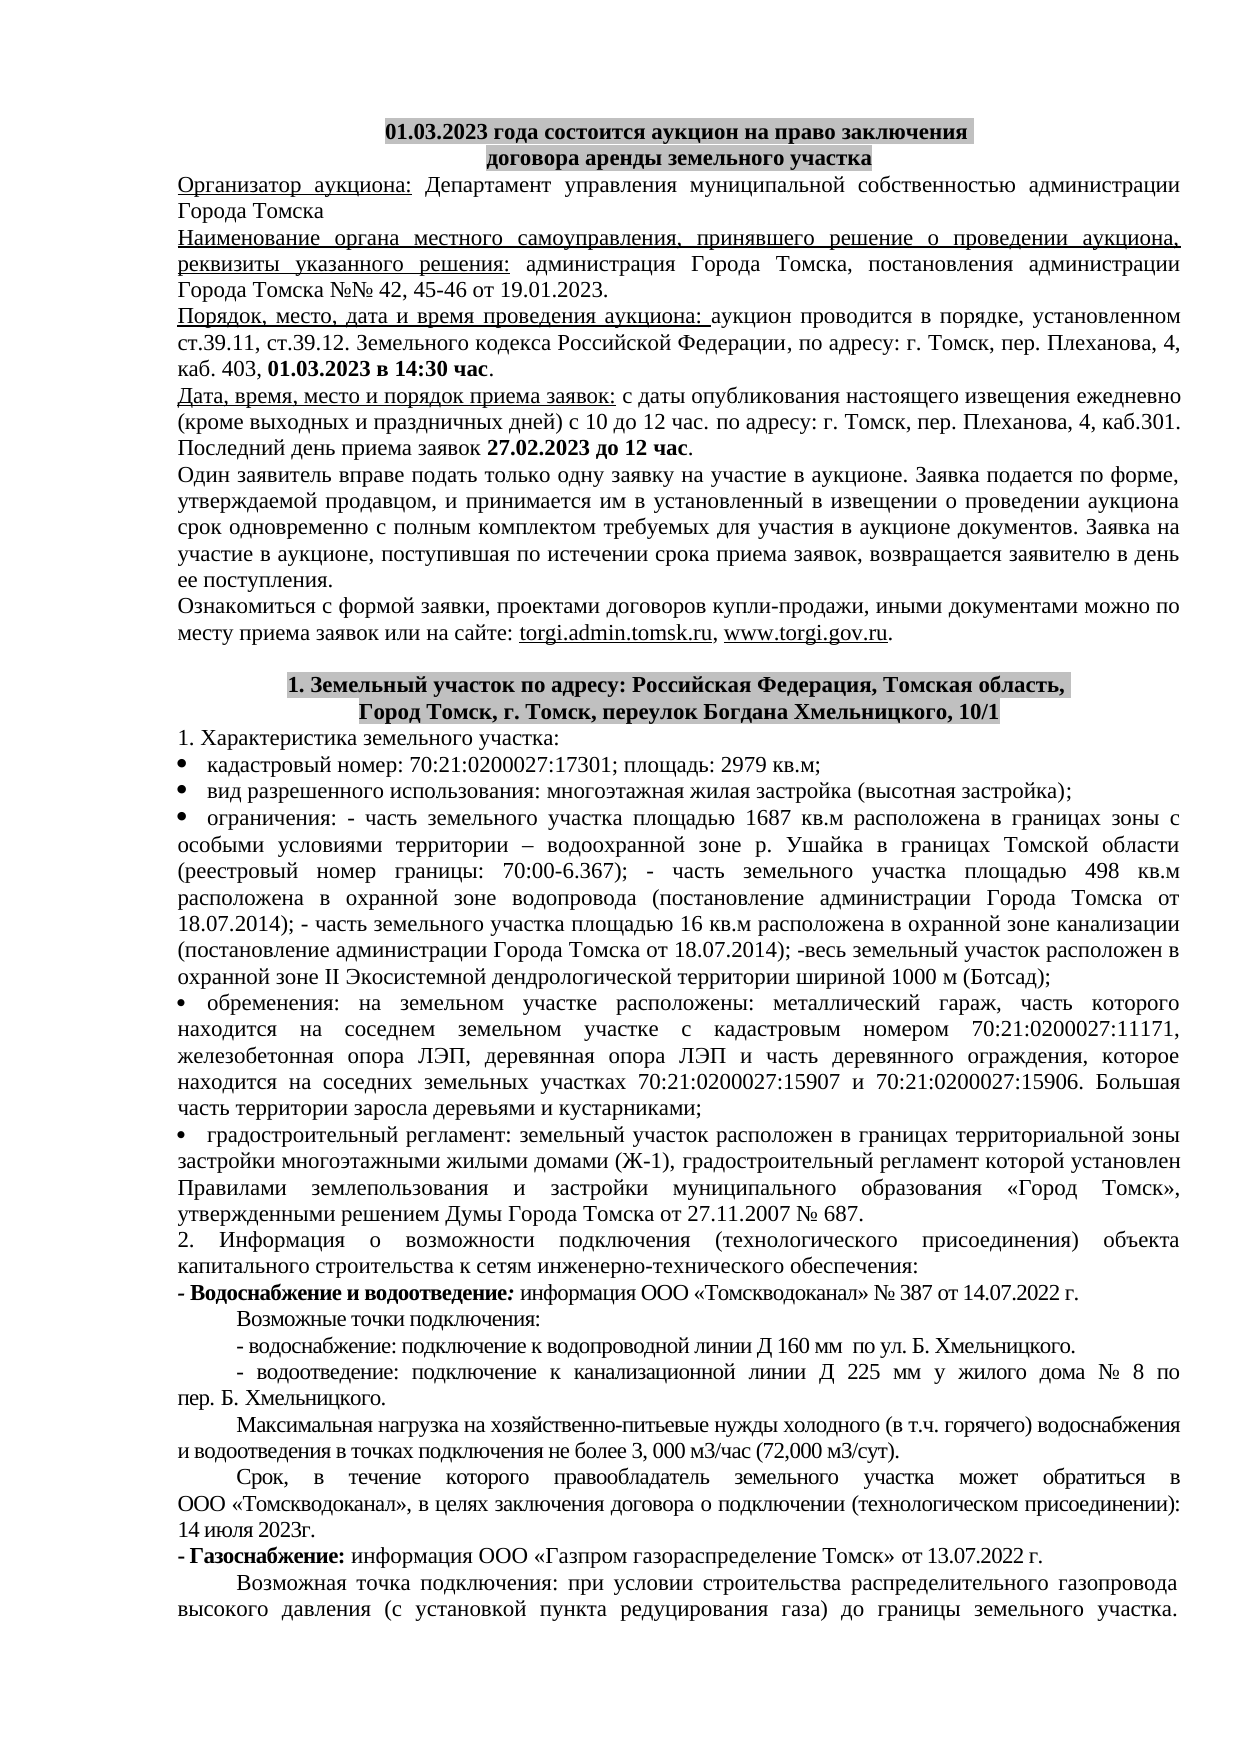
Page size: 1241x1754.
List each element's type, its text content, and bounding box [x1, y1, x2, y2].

text Наименование органа местного самоуправления, принявшего решение о проведении аукциона, [177, 223, 1181, 246]
text - Водоснабжение и водоотведение: информация ООО «Томскводоканал» № 387 от 14.07.2022 г. [177, 1279, 1181, 1305]
text Организатор аукциона: Департамент управления муниципальной собственностью администрации Города Томска [177, 171, 1181, 223]
text - Газоснабжение: информация ООО «Газпром газораспределение Томск» от 13.07.2022 г. [177, 1542, 1179, 1569]
list ограничения: - часть земельного участка площадью 1687 кв.м расположена в границах зоны с особыми условиями территории – водоохранной зоне р. Ушайка в границах Томской области (реестровый номер границы: 70:00-6.367); - часть земельного участка площадью 498 кв.м расположена в охранной зоне водопровода (постановление администрации Города Томска от 18.07.2014); - часть земельного участка площадью 16 кв.м расположена в охранной зоне канализации (постановление администрации Города Томска от 18.07.2014); -весь земельный участок расположен в охранной зоне II Экосистемной дендрологической территории шириной 1000 м (Ботсад); [177, 804, 1181, 989]
list вид разрешенного использования: многоэтажная жилая застройка (высотная застройка); [177, 777, 1181, 804]
text договора аренды земельного участка [177, 144, 1181, 171]
text реквизиты указанного решения: администрация Города Томска, постановления администрации Города Томска №№ 42, 45-46 от 19.01.2023. [177, 247, 1181, 303]
text Порядок, место, дата и время проведения аукциона: аукцион проводится в порядке, установленном ст.39.11, ст.39.12. Земельного кодекса Российской Федерации, по адресу: г. Томск, пер. Плеханова, 4, каб. 403, 01.03.2023 в 14:30 час. [177, 303, 1181, 382]
text Возможная точка подключения: при условии строительства распределительного газопровода высокого давления (с установкой пункта редуцирования газа) до границы земельного участка. [177, 1569, 1179, 1622]
text Срок, в течение которого правообладатель земельного участка может обратиться в ООО «Томскводоканал», в целях заключения договора о подключении (технологическом присоединении): 14 июля 2023г. [177, 1463, 1181, 1542]
text Один заявитель вправе подать только одну заявку на участие в аукционе. Заявка подается по форме, утверждаемой продавцом, и принимается им в установленный в извещении о проведении аукциона срок одновременно с полным комплектом требуемых для участия в аукционе документов. Заявка на участие в аукционе, поступившая по истечении срока приема заявок, возвращается заявителю в день ее поступления. [177, 461, 1181, 592]
text 01.03.2023 года состоится аукцион на право заключения [177, 118, 1181, 144]
text Максимальная нагрузка на хозяйственно-питьевые нужды холодного (в т.ч. горячего) водоснабжения и водоотведения в точках подключения не более 3, 000 м3/час (72,000 м3/сут). [177, 1411, 1181, 1463]
text - водоснабжение: подключение к водопроводной линии Д 160 мм по ул. Б. Хмельницкого. [177, 1332, 1181, 1358]
text Ознакомиться с формой заявки, проектами договоров купли-продажи, иными документами можно по месту приема заявок или на сайте: torgi.admin.tomsk.ru, www.torgi.gov.ru. [177, 592, 1181, 645]
text Город Томск, г. Томск, переулок Богдана Хмельницкого, 10/1 [177, 698, 1181, 724]
text Возможные точки подключения: [177, 1305, 1181, 1332]
text 2. Информация о возможности подключения (технологического присоединения) объекта капитального строительства к сетям инженерно-технического обеспечения: [177, 1226, 1181, 1279]
text 1. Характеристика земельного участка: [177, 724, 1181, 751]
list кадастровый номер: 70:21:0200027:17301; площадь: 2979 кв.м; [177, 751, 1181, 777]
list обременения: на земельном участке расположены: металлический гараж, часть которого находится на соседнем земельном участке с кадастровым номером 70:21:0200027:11171, железобетонная опора ЛЭП, деревянная опора ЛЭП и часть деревянного ограждения, которое находится на соседних земельных участках 70:21:0200027:15907 и 70:21:0200027:15906. Большая часть территории заросла деревьями и кустарниками; [177, 989, 1181, 1121]
list градостроительный регламент: земельный участок расположен в границах территориальной зоны застройки многоэтажными жилыми домами (Ж-1), градостроительный регламент которой установлен Правилами землепользования и застройки муниципального образования «Город Томск», утвержденными решением Думы Города Томска от 27.11.2007 № 687. [177, 1121, 1181, 1226]
text - водоотведение: подключение к канализационной линии Д 225 мм у жилого дома № 8 по пер. Б. Хмельницкого. [177, 1358, 1181, 1411]
text Дата, время, место и порядок приема заявок: с даты опубликования настоящего извещения ежедневно (кроме выходных и праздничных дней) с 10 до 12 час. по адресу: г. Томск, пер. Плеханова, 4, каб.301. Последний день приема заявок 27.02.2023 до 12 час. [177, 382, 1181, 461]
text 1. Земельный участок по адресу: Российская Федерация, Томская область, [177, 672, 1181, 698]
